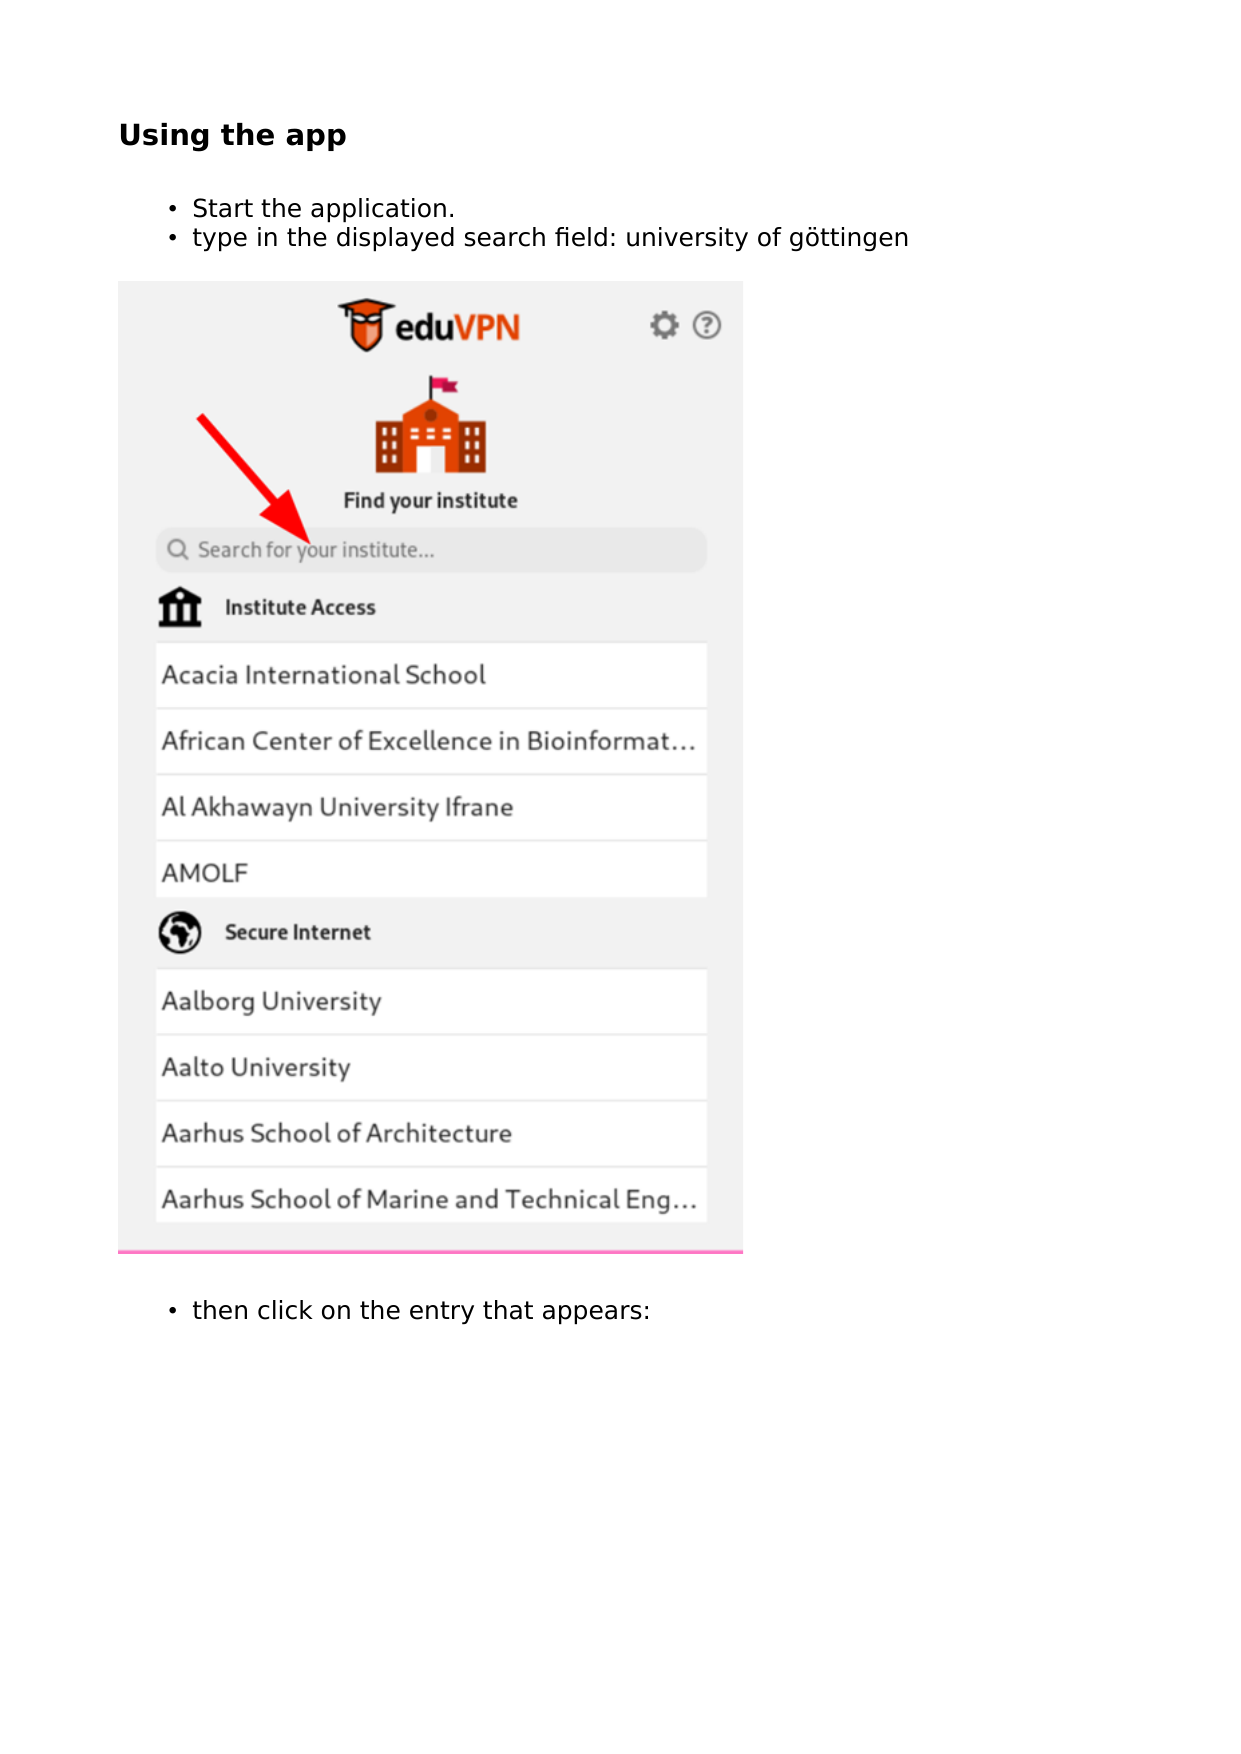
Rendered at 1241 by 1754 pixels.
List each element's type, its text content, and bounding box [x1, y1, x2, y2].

subtitle Using the app [118, 118, 1122, 152]
picture [118, 281, 744, 1254]
list Start the application. [177, 194, 1122, 223]
list then click on the entry that appears: [177, 1296, 1122, 1325]
list type in the displayed search field: university of göttingen [177, 223, 1122, 252]
